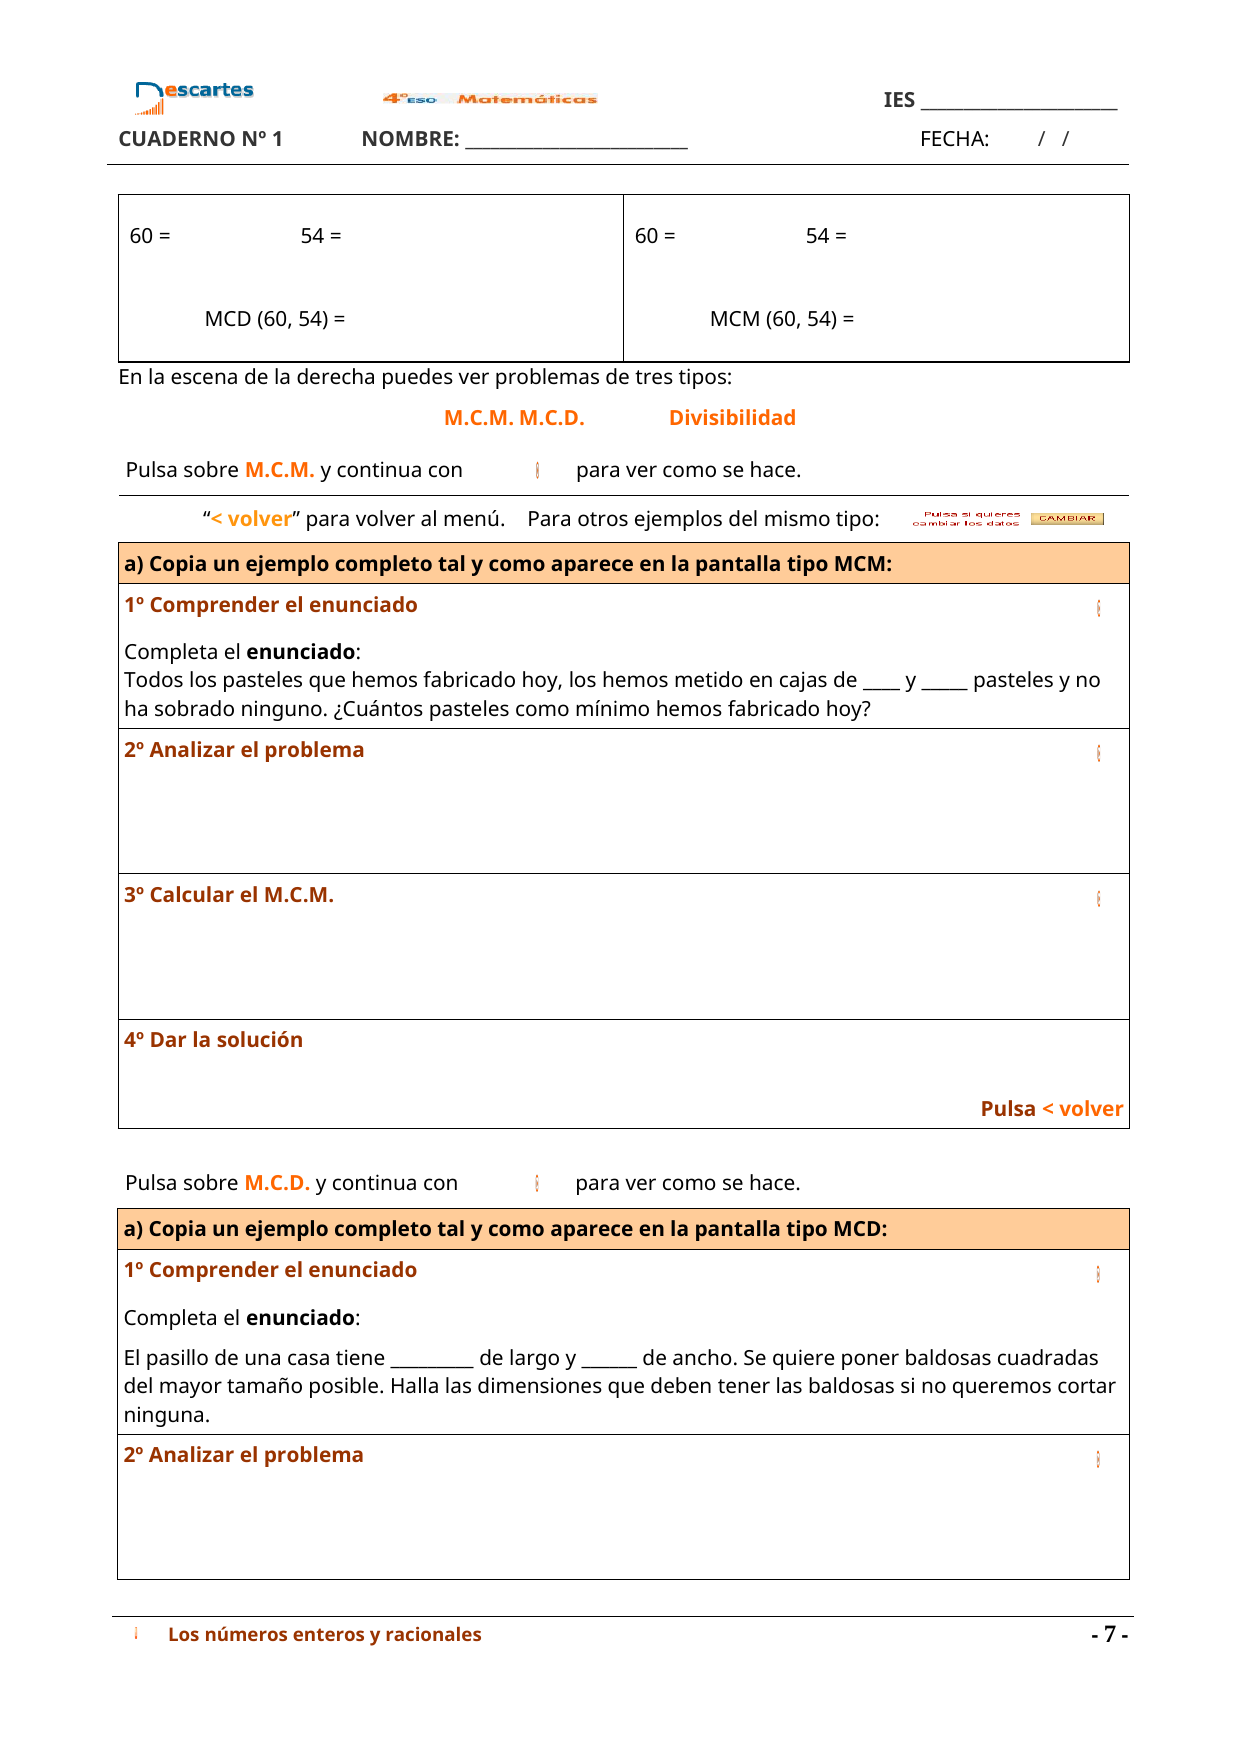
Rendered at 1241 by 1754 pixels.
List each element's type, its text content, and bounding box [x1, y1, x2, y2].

picture [1096, 1449, 1100, 1468]
table_cell Completa el enunciado: [118, 1297, 1129, 1337]
table_cell [718, 1435, 1074, 1482]
table_cell [106, 1482, 117, 1579]
picture [535, 1173, 539, 1192]
table_cell [106, 1208, 117, 1249]
table_header [512, 444, 568, 495]
table_cell 4º Dar la solución [119, 1020, 718, 1059]
table_cell a) Copia un ejemplo completo tal y como aparece en la pantalla tipo MCM: [119, 543, 1129, 583]
table_cell [1075, 1250, 1129, 1297]
text En la escena de la derecha puedes ver problemas de tres tipos: [118, 363, 1122, 391]
table_cell [719, 584, 1075, 631]
table_cell MCM (60, 54) = [624, 275, 1129, 361]
table_cell 2º Analizar el problema [119, 729, 718, 777]
table_cell [118, 1482, 1129, 1579]
table_header para ver como se hace. [568, 1157, 1129, 1208]
table_cell [1075, 584, 1129, 631]
table_cell 3º Calcular el M.C.M. [119, 874, 718, 922]
text M.C.M. M.C.D. Divisibilidad [118, 403, 1122, 432]
table_cell [1075, 729, 1129, 777]
picture [1096, 1264, 1100, 1283]
table_cell [119, 777, 1129, 873]
table_cell 1º Comprender el enunciado [118, 1250, 718, 1297]
table_cell [106, 1249, 117, 1297]
table_cell 60 = 54 = [119, 195, 623, 275]
table_cell MCD (60, 54) = [119, 275, 623, 361]
table_cell 2º Analizar el problema [118, 1435, 718, 1482]
table_cell “< volver” para volver al menú. Para otros ejemplos del mismo tipo: [118, 495, 887, 542]
table_header Pulsa sobre M.C.M. y continua con [118, 444, 512, 495]
table_cell [1075, 1020, 1129, 1059]
table_cell Completa el enunciado: Todos los pasteles que hemos fabricado hoy, los hemos metido en cajas de ____ y _____ pasteles y no ha sobrado ninguno. ¿Cuántos pasteles como mínimo hemos fabricado hoy? [119, 631, 1129, 728]
picture [383, 93, 598, 105]
table_cell [1075, 874, 1129, 922]
table_cell 60 = 54 = [624, 195, 1129, 275]
table_cell [1075, 1435, 1129, 1482]
table_header [512, 1157, 568, 1208]
table_cell [119, 922, 1129, 1018]
picture [134, 1626, 138, 1639]
table_cell [106, 1337, 117, 1434]
table_cell Pulsa < volver [119, 1060, 1129, 1128]
table_cell [719, 729, 1075, 777]
table_cell [106, 1434, 117, 1482]
table_cell [719, 1020, 1075, 1059]
table_cell [719, 874, 1075, 922]
table_cell El pasillo de una casa tiene _________ de largo y ______ de ancho. Se quiere poner baldosas cuadradas del mayor tamaño posible. Halla las dimensiones que deben tener las baldosas si no queremos cortar ninguna. [118, 1337, 1129, 1434]
table_cell 1º Comprender el enunciado [119, 584, 718, 631]
table_header para ver como se hace. [569, 444, 1129, 495]
table_cell [888, 496, 1129, 542]
table_cell a) Copia un ejemplo completo tal y como aparece en la pantalla tipo MCD: [118, 1209, 1129, 1249]
picture [134, 82, 257, 115]
table_header Pulsa sobre M.C.D. y continua con [118, 1157, 512, 1208]
table_header [106, 1157, 118, 1208]
table_cell [718, 1250, 1074, 1297]
table_cell [106, 1297, 117, 1337]
